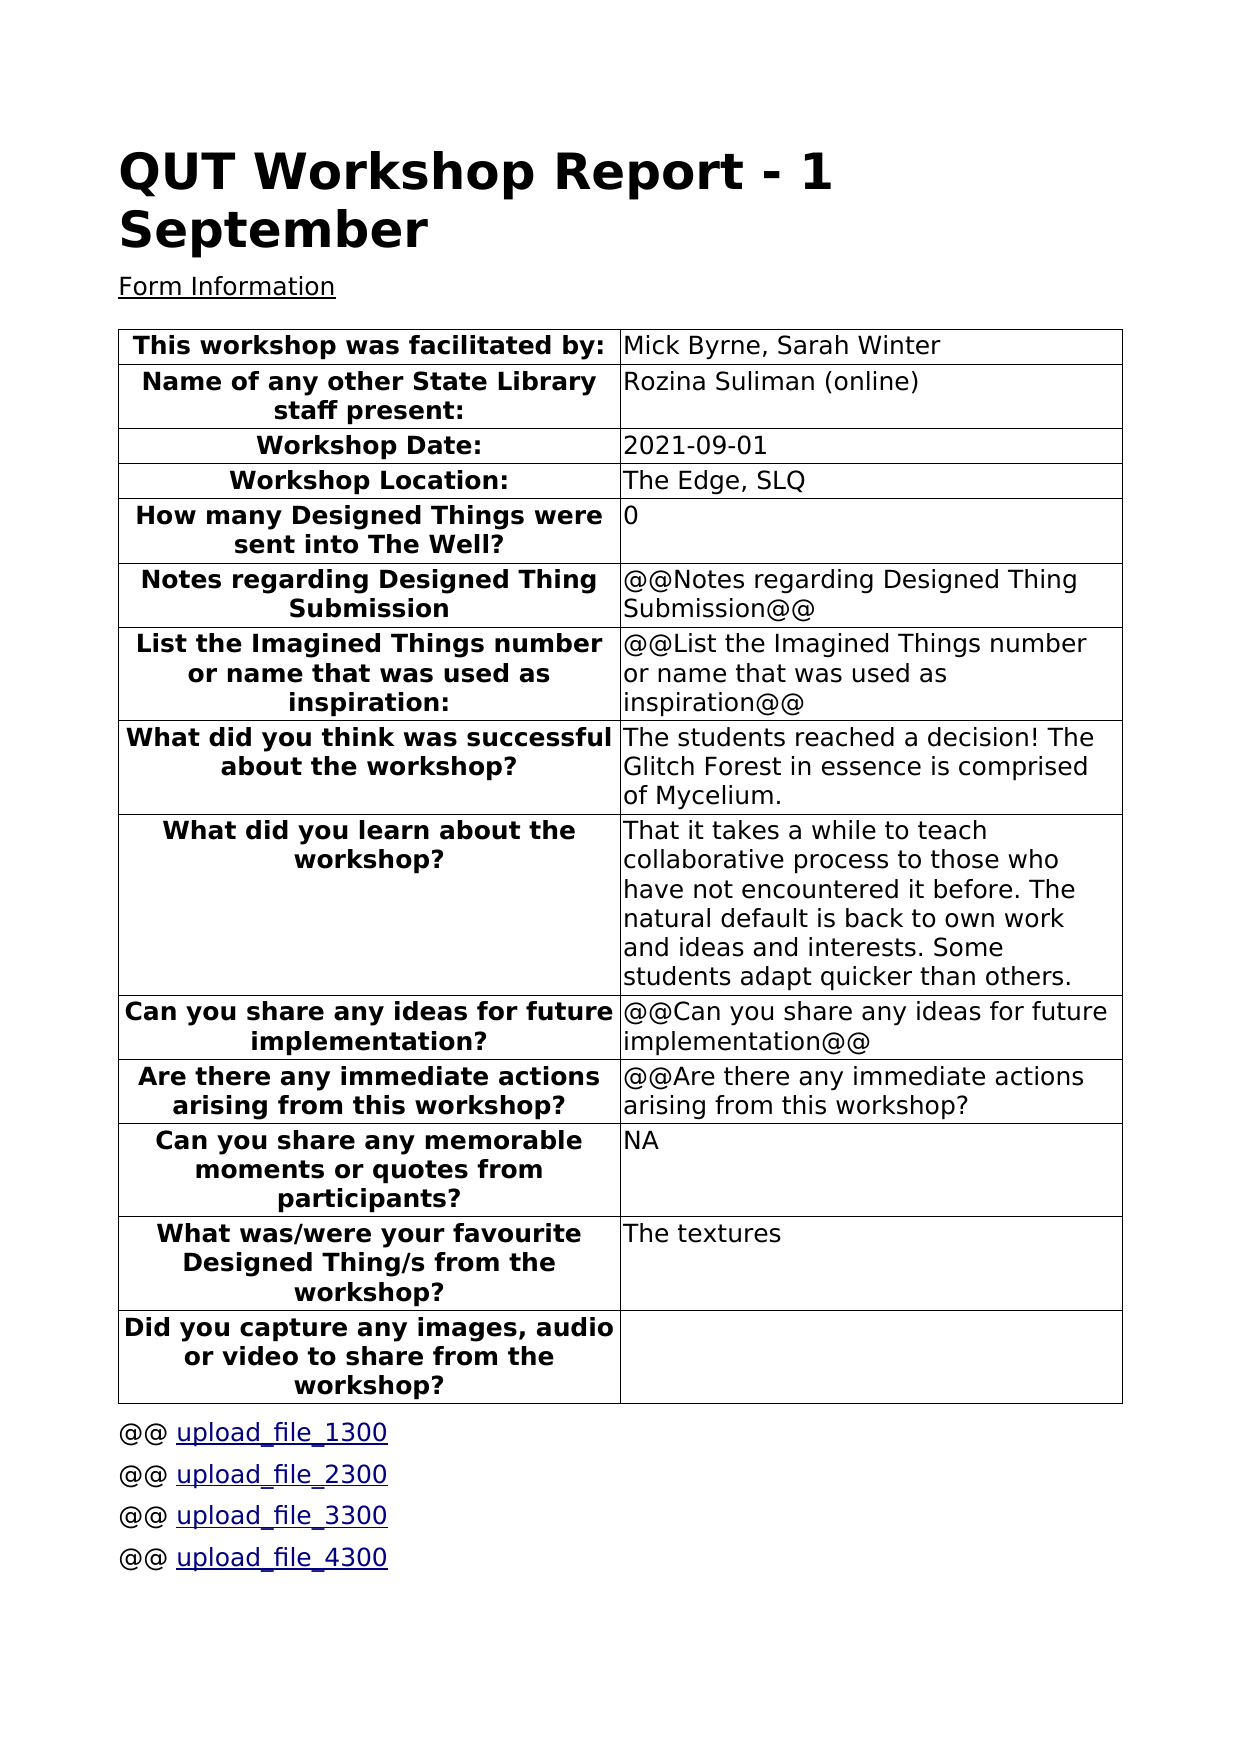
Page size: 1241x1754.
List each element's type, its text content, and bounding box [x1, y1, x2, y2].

table_cell Can you share any ideas for future implementation? [119, 996, 620, 1059]
table_cell The textures [621, 1217, 1122, 1310]
table_cell The students reached a decision! The Glitch Forest in essence is comprised of Mycelium. [621, 721, 1122, 813]
text @@ upload_file_4300 [118, 1543, 1122, 1572]
table_cell [621, 1311, 1122, 1403]
table_cell @@Are there any immediate actions arising from this workshop? [621, 1060, 1122, 1123]
text @@ upload_file_3300 [118, 1502, 1122, 1531]
table_cell What did you learn about the workshop? [119, 815, 620, 994]
table_cell List the Imagined Things number or name that was used as inspiration: [119, 628, 620, 720]
table_cell Can you share any memorable moments or quotes from participants? [119, 1124, 620, 1216]
table_cell What was/were your favourite Designed Thing/s from the workshop? [119, 1217, 620, 1310]
table_cell What did you think was successful about the workshop? [119, 721, 620, 813]
table_cell Notes regarding Designed Thing Submission [119, 564, 620, 627]
table_cell That it takes a while to teach collaborative process to those who have not encountered it before. The natural default is back to own work and ideas and interests. Some students adapt quicker than others. [621, 815, 1122, 994]
subtitle QUT Workshop Report - 1 September [118, 143, 1122, 259]
table_cell How many Designed Things were sent into The Well? [119, 499, 620, 562]
text @@ upload_file_2300 [118, 1460, 1122, 1489]
text Form Information [118, 272, 1122, 301]
table_cell Name of any other State Library staff present: [119, 365, 620, 428]
table_cell Workshop Location: [119, 464, 620, 498]
table_cell NA [621, 1124, 1122, 1216]
table_cell The Edge, SLQ [621, 464, 1122, 498]
text @@ upload_file_1300 [118, 1418, 1122, 1447]
table_cell Rozina Suliman (online) [621, 365, 1122, 428]
table_header Mick Byrne, Sarah Winter [621, 330, 1122, 364]
table_cell @@List the Imagined Things number or name that was used as inspiration@@ [621, 628, 1122, 720]
table_cell Are there any immediate actions arising from this workshop? [119, 1060, 620, 1123]
table_cell @@Notes regarding Designed Thing Submission@@ [621, 564, 1122, 627]
table_cell @@Can you share any ideas for future implementation@@ [621, 996, 1122, 1059]
table_header This workshop was facilitated by: [119, 330, 620, 364]
table_cell 0 [621, 499, 1122, 562]
table_cell Workshop Date: [119, 429, 620, 463]
table_cell 2021-09-01 [621, 429, 1122, 463]
table_cell Did you capture any images, audio or video to share from the workshop? [119, 1311, 620, 1403]
